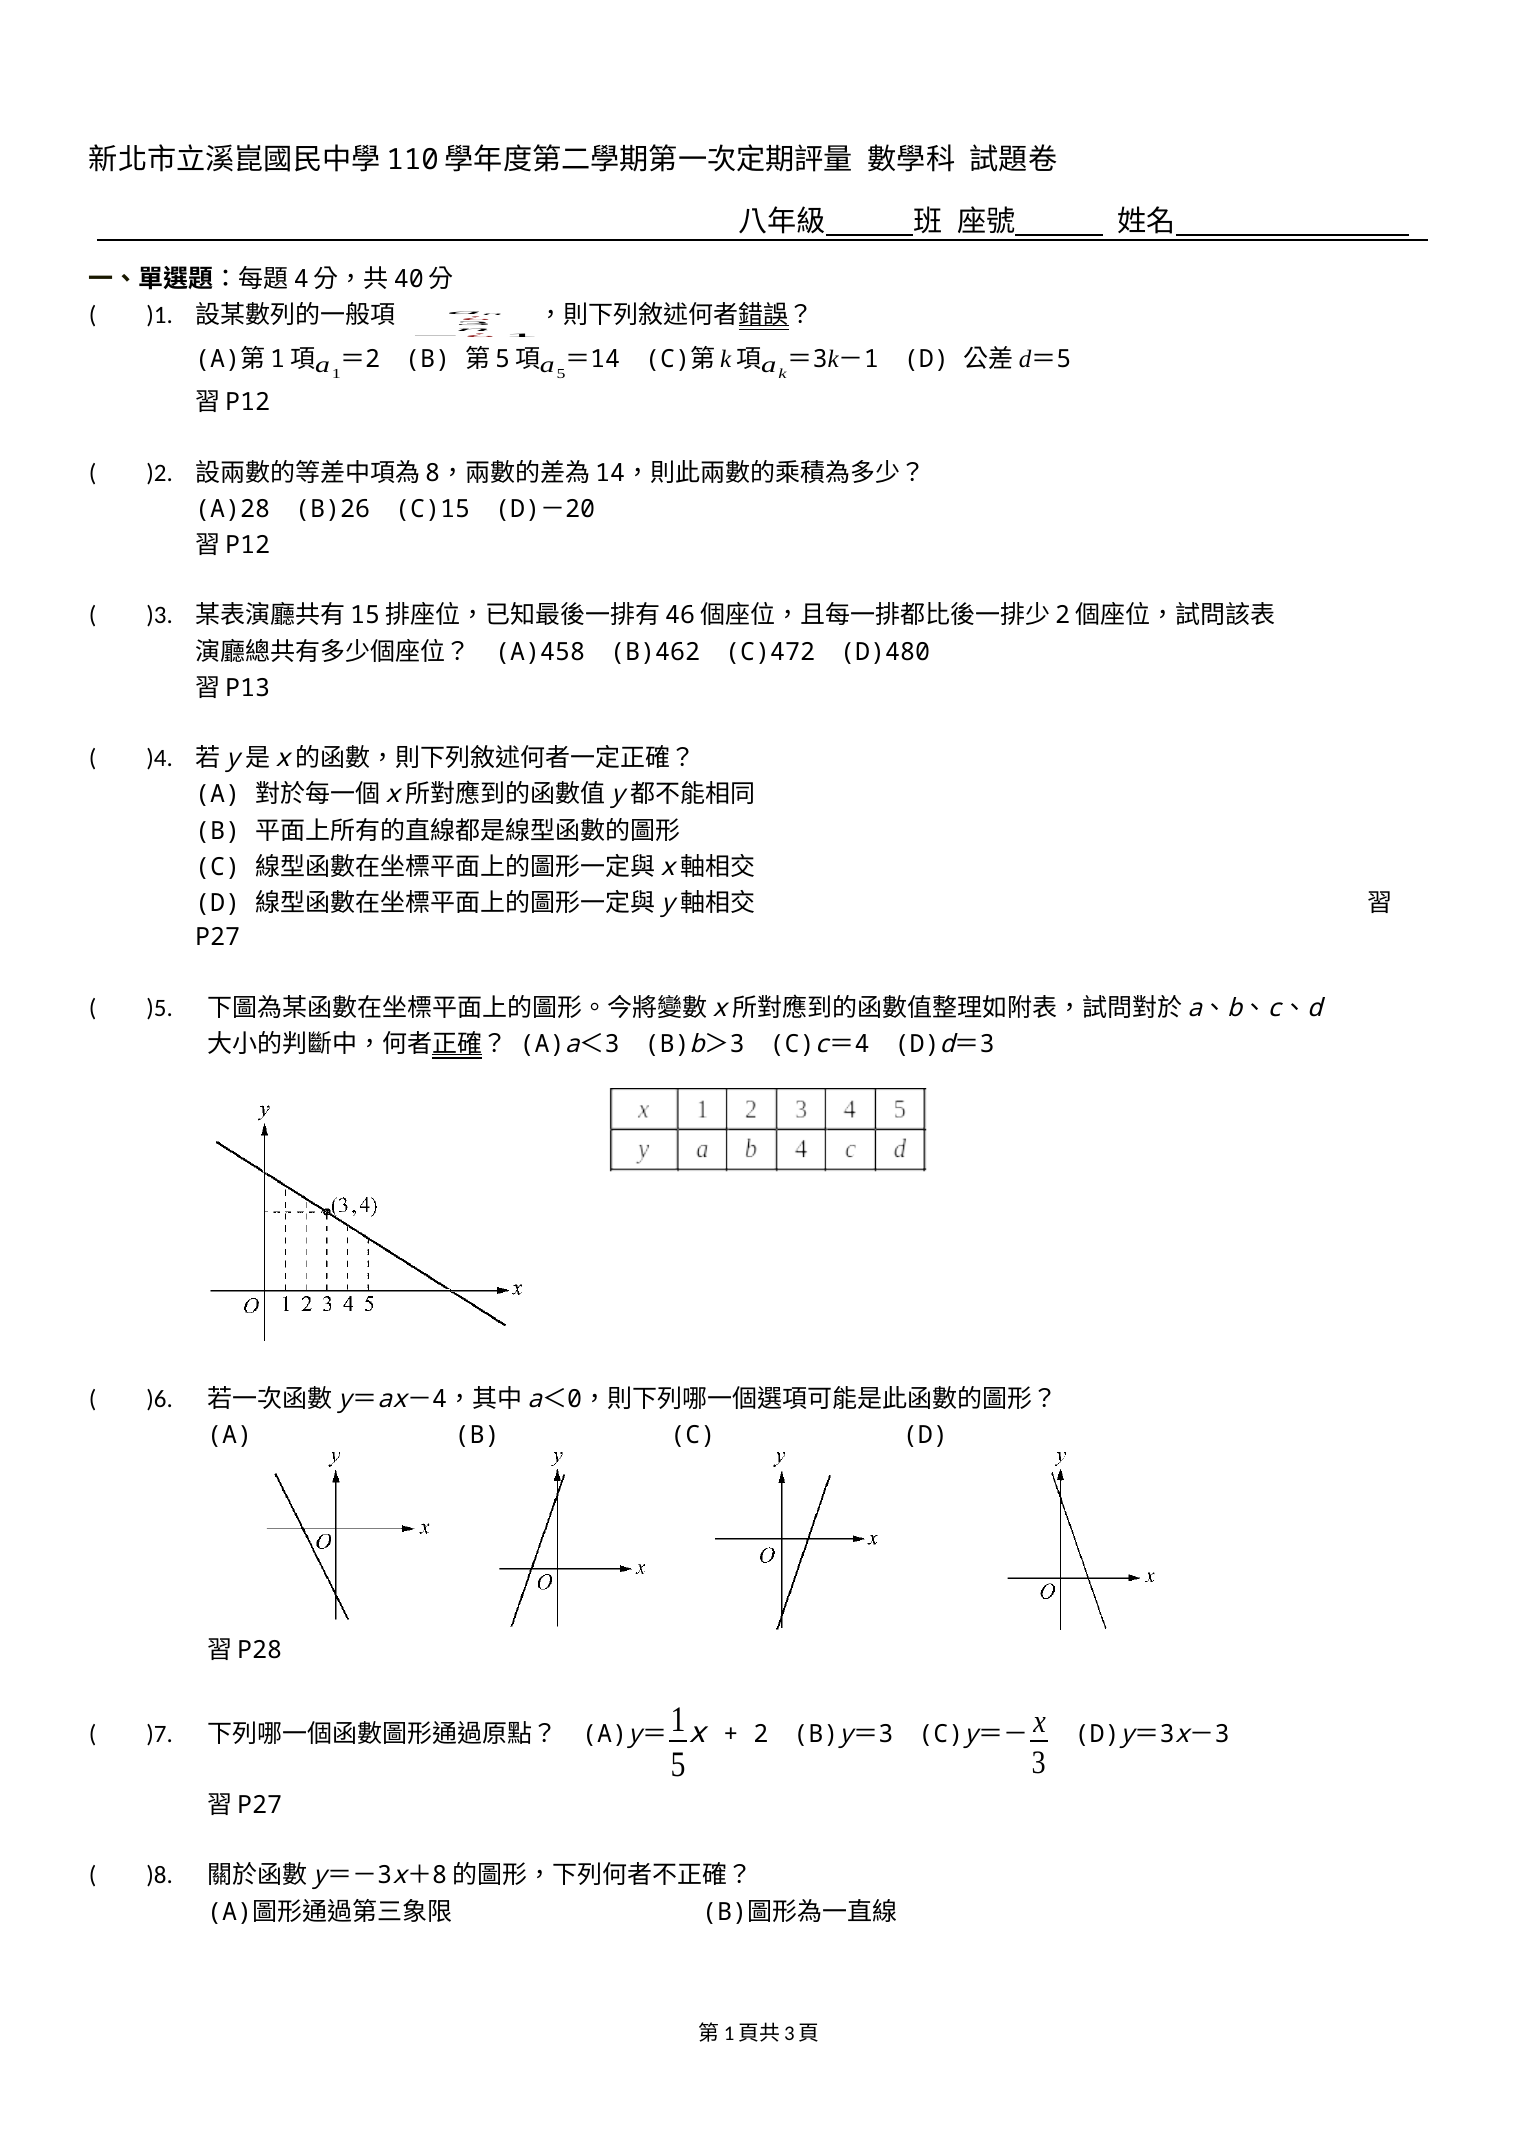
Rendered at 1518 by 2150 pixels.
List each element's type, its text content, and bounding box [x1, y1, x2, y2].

text (B) 平面上所有的直線都是線型函數的圖形 [195, 810, 1429, 846]
text (C) 線型函數在坐標平面上的圖形一定與x軸相交 [195, 846, 1429, 883]
text 一、單選題：每題4分，共40分 [89, 259, 1429, 295]
list 關於函數y＝－3x＋8的圖形，下列何者不正確？ (A)圖形通過第三象限 (B)圖形為一直線 [89, 1855, 1429, 1927]
text (D) 線型函數在坐標平面上的圖形一定與y軸相交 習P27 [195, 883, 1429, 953]
list 若y是x的函數，則下列敘述何者一定正確？ (A) 對於每一個x所對應到的函數值y都不能相同 [89, 738, 1429, 810]
text 演廳總共有多少個座位？ (A)458 (B)462 (C)472 (D)480 習P13 [195, 631, 1429, 703]
list 某表演廳共有15排座位，已知最後一排有46個座位，且每一排都比後一排少2個座位，試問該表 [89, 595, 1429, 631]
list 設某數列的一般項 ，則下列敘述何者錯誤？ (A)第1項＝2 (B) 第5項＝14 (C)第k項＝3k－1 (D) 公差d＝5 習P12 [89, 295, 1429, 418]
list 下列哪一個函數圖形通過原點？ (A)y＝x + 2 (B)y＝3 (C)y＝－ (D)y＝3x－3 習P27 [89, 1700, 1429, 1821]
list 設兩數的等差中項為8，兩數的差為14，則此兩數的乘積為多少？ (A)28 (B)26 (C)15 (D)－20 習P12 [89, 452, 1429, 561]
list 若一次函數y＝ax－4，其中a＜0，則下列哪一個選項可能是此函數的圖形？ (A) (B) (C) (D) 習P28 [89, 1379, 1429, 1666]
list 下圖為某函數在坐標平面上的圖形。今將變數x所對應到的函數值整理如附表，試問對於a、b、c、d [89, 987, 1429, 1023]
text 八年級 班 座號 姓名 [738, 177, 1429, 240]
text 大小的判斷中，何者正確？ (A)a＜3 (B)b＞3 (C)c＝4 (D)d＝3 [207, 1023, 1429, 1345]
text 新北市立溪崑國民中學110學年度第二學期第一次定期評量 數學科 試題卷 [89, 115, 1429, 177]
